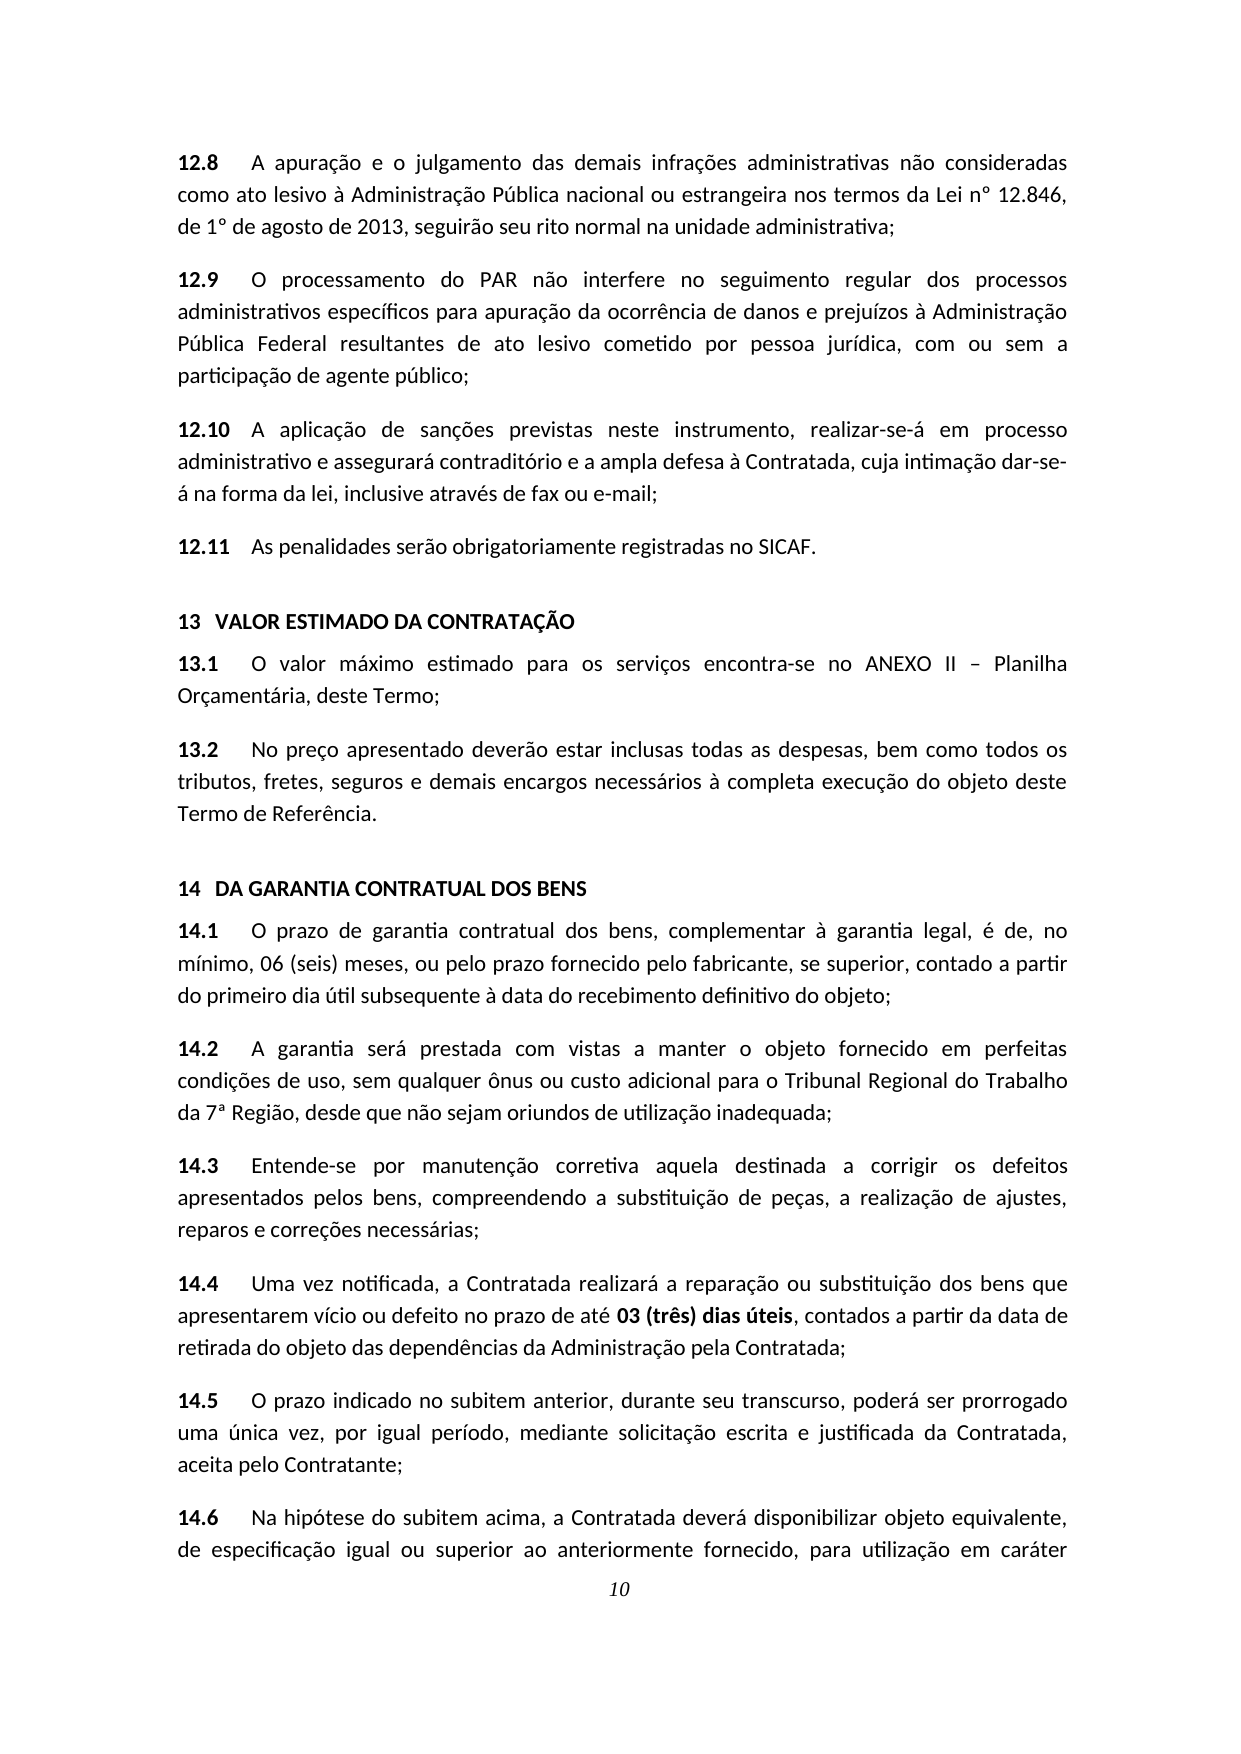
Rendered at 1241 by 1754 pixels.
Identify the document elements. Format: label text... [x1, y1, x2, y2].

list Na hipótese do subitem acima, a Contratada deverá disponibilizar objeto equivalente, de especificação igual ou superior ao anteriormente fornecido, para utilização em caráter [177, 1503, 1069, 1564]
list A garantia será prestada com vistas a manter o objeto fornecido em perfeitas condições de uso, sem qualquer ônus ou custo adicional para o Tribunal Regional do Trabalho da 7ª Região, desde que não sejam oriundos de utilização inadequada; [177, 1034, 1069, 1126]
list O processamento do PAR não interfere no seguimento regular dos processos administrativos específicos para apuração da ocorrência de danos e prejuízos à Administração Pública Federal resultantes de ato lesivo cometido por pessoa jurídica, com ou sem a participação de agente público; [177, 265, 1069, 390]
list Uma vez notificada, a Contratada realizará a reparação ou substituição dos bens que apresentarem vício ou defeito no prazo de até 03 (três) dias úteis, contados a partir da data de retirada do objeto das dependências da Administração pela Contratada; [177, 1269, 1069, 1361]
list DA GARANTIA CONTRATUAL DOS BENS [177, 874, 1063, 902]
list No preço apresentado deverão estar inclusas todas as despesas, bem como todos os tributos, fretes, seguros e demais encargos necessários à completa execução do objeto deste Termo de Referência. [177, 735, 1069, 827]
list O prazo de garantia contratual dos bens, complementar à garantia legal, é de, no mínimo, 06 (seis) meses, ou pelo prazo fornecido pelo fabricante, se superior, contado a partir do primeiro dia útil subsequente à data do recebimento definitivo do objeto; [177, 916, 1069, 1009]
list VALOR ESTIMADO DA CONTRATAÇÃO [177, 607, 1063, 635]
list A aplicação de sanções previstas neste instrumento, realizar-se-á em processo administrativo e assegurará contraditório e a ampla defesa à Contratada, cuja intimação dar-se-á na forma da lei, inclusive através de fax ou e-mail; [177, 415, 1069, 507]
list As penalidades serão obrigatoriamente registradas no SICAF. [177, 532, 1069, 560]
list A apuração e o julgamento das demais infrações administrativas não consideradas como ato lesivo à Administração Pública nacional ou estrangeira nos termos da Lei nº 12.846, de 1º de agosto de 2013, seguirão seu rito normal na unidade administrativa; [177, 148, 1069, 240]
list O valor máximo estimado para os serviços encontra-se no ANEXO II – Planilha Orçamentária, deste Termo; [177, 649, 1069, 710]
list O prazo indicado no subitem anterior, durante seu transcurso, poderá ser prorrogado uma única vez, por igual período, mediante solicitação escrita e justificada da Contratada, aceita pelo Contratante; [177, 1386, 1069, 1478]
list Entende-se por manutenção corretiva aquela destinada a corrigir os defeitos apresentados pelos bens, compreendendo a substituição de peças, a realização de ajustes, reparos e correções necessárias; [177, 1151, 1069, 1244]
